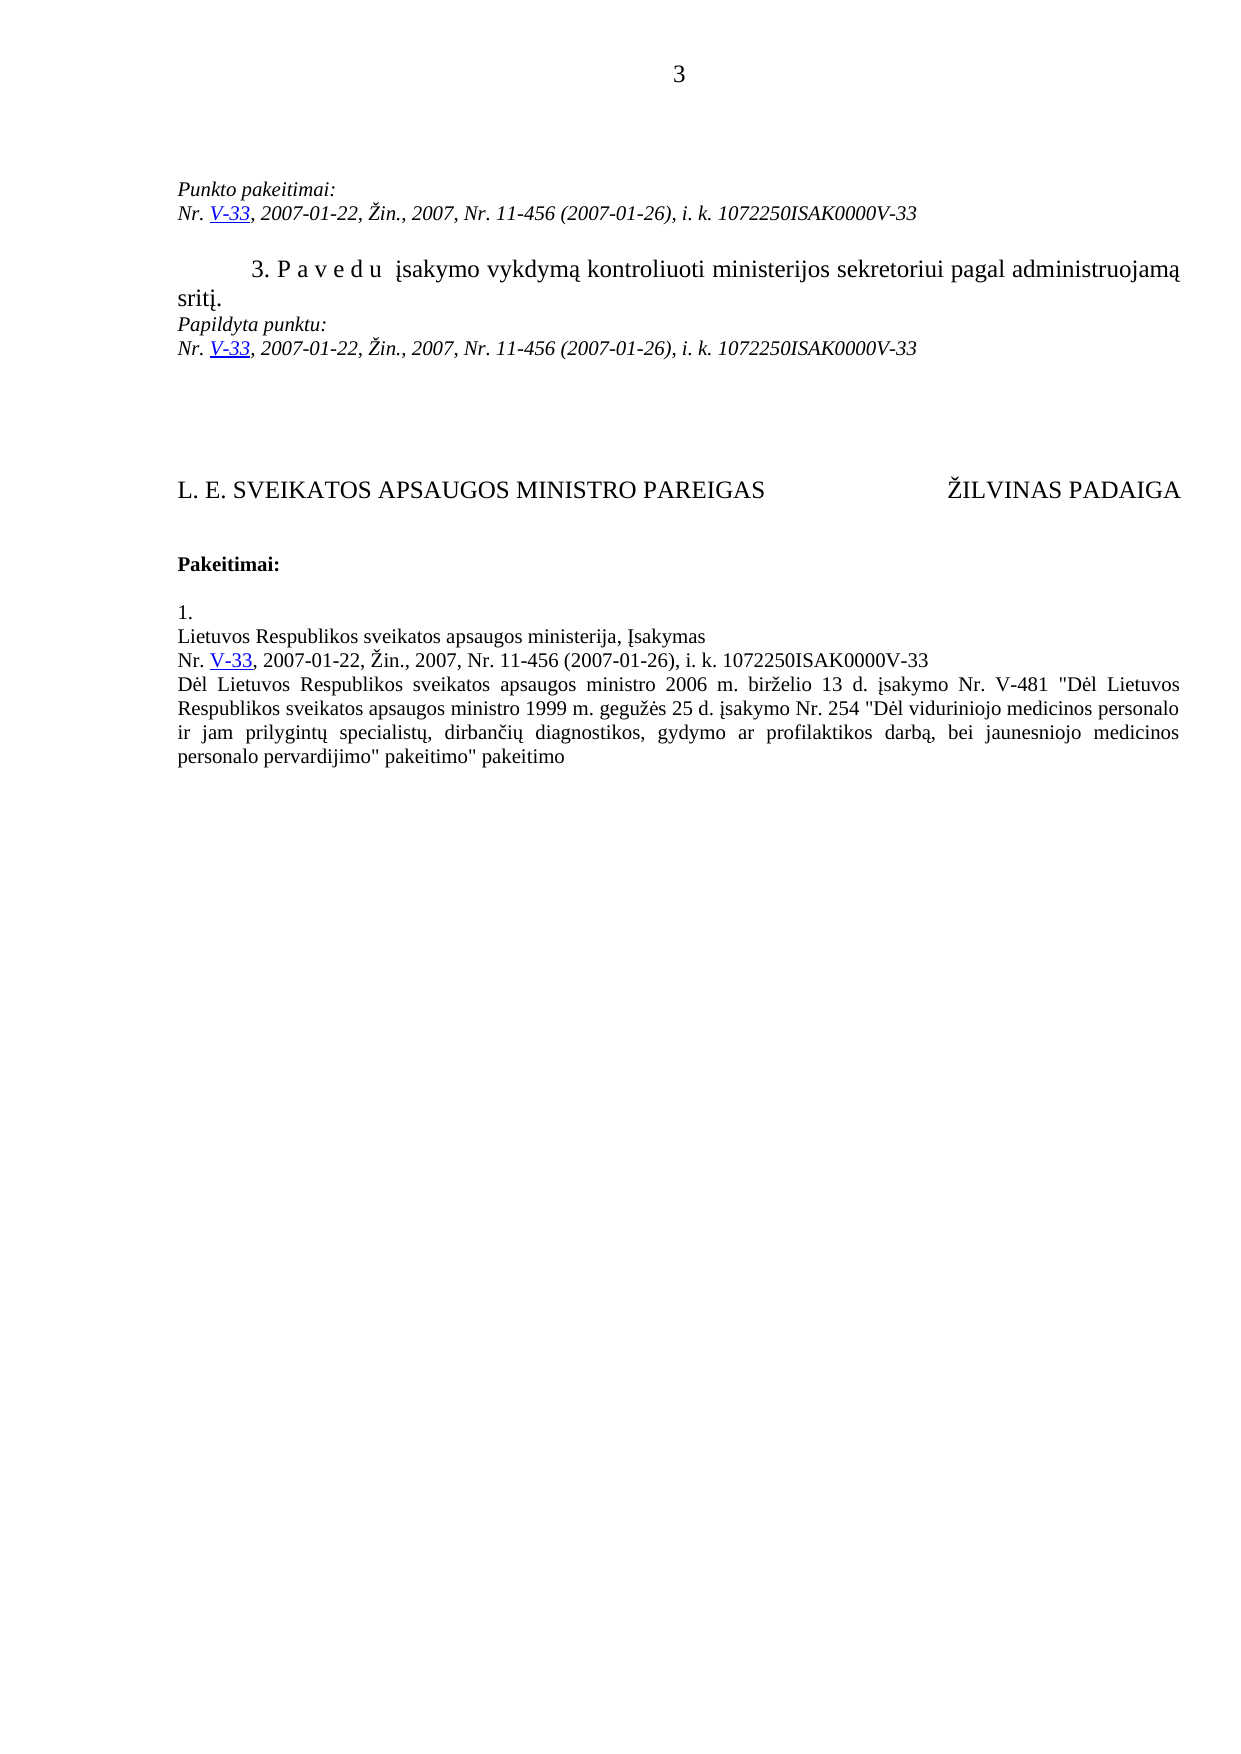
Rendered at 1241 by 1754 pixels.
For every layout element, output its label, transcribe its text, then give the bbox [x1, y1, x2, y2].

text L. E. SVEIKATOS APSAUGOS MINISTRO PAREIGAS ŽILVINAS PADAIGA [177, 475, 1181, 503]
text Punkto pakeitimai: [177, 177, 1181, 201]
text Nr. V-33, 2007-01-22, Žin., 2007, Nr. 11-456 (2007-01-26), i. k. 1072250ISAK0000V-33 [177, 201, 1181, 225]
text Pakeitimai: [177, 552, 1181, 576]
text Dėl Lietuvos Respublikos sveikatos apsaugos ministro 2006 m. birželio 13 d. įsakymo Nr. V-481 "Dėl Lietuvos Respublikos sveikatos apsaugos ministro 1999 m. gegužės 25 d. įsakymo Nr. 254 "Dėl viduriniojo medicinos personalo ir jam prilygintų specialistų, dirbančių diagnostikos, gydymo ar profilaktikos darbą, bei jaunesniojo medicinos personalo pervardijimo" pakeitimo" pakeitimo [177, 672, 1181, 768]
text Nr. V-33, 2007-01-22, Žin., 2007, Nr. 11-456 (2007-01-26), i. k. 1072250ISAK0000V-33 [177, 648, 1181, 672]
text Nr. V-33, 2007-01-22, Žin., 2007, Nr. 11-456 (2007-01-26), i. k. 1072250ISAK0000V-33 [177, 336, 1181, 360]
text Papildyta punktu: [177, 312, 1181, 336]
text Lietuvos Respublikos sveikatos apsaugos ministerija, Įsakymas [177, 624, 1181, 648]
text 3. Pavedu įsakymo vykdymą kontroliuoti ministerijos sekretoriui pagal administruojamą sritį. [177, 254, 1181, 312]
text 1. [177, 600, 1181, 624]
